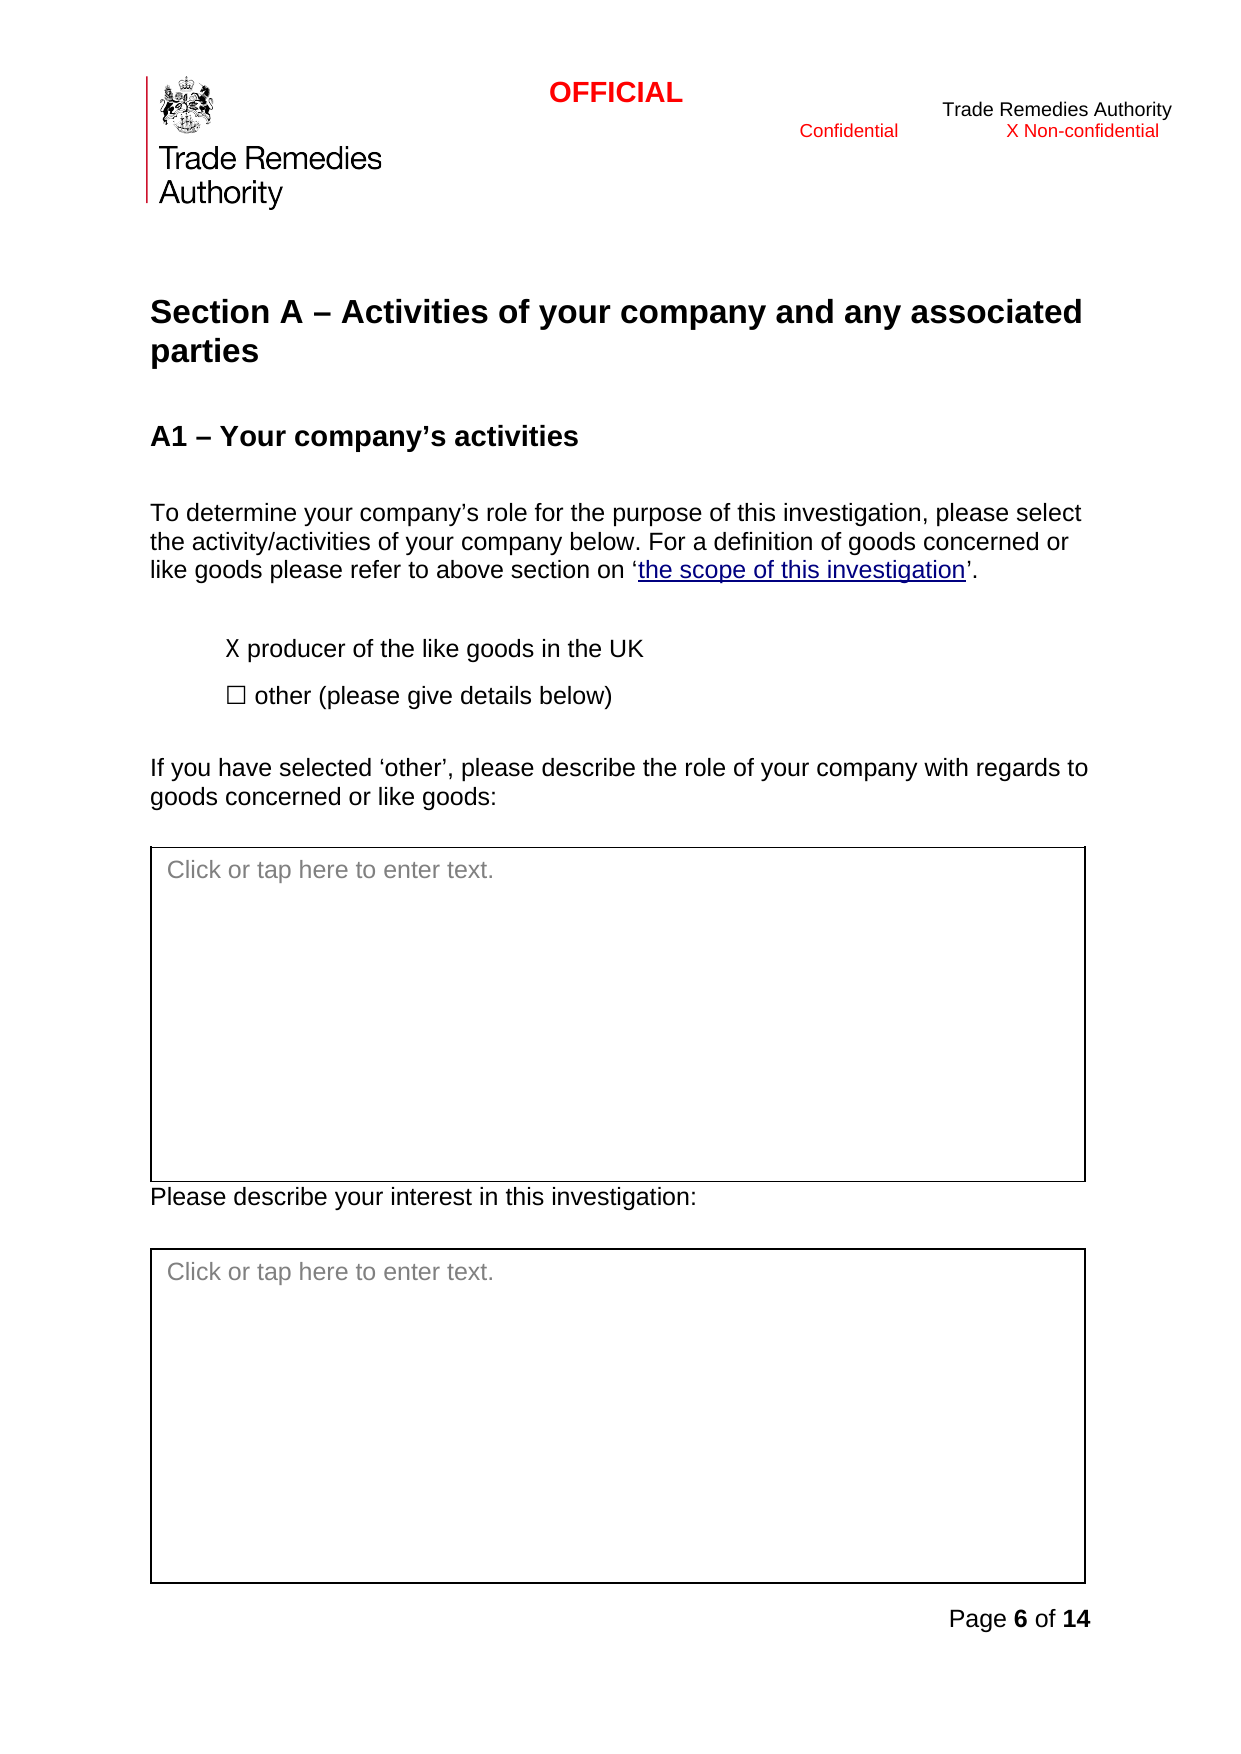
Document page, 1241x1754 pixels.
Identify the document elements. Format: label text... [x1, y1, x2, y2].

subtitle A1 – Your company’s activities [150, 419, 1090, 453]
text ☐ other (please give details below) [225, 677, 1090, 711]
text Please describe your interest in this investigation: [150, 894, 1090, 1211]
text X producer of the like goods in the UK [225, 631, 1090, 665]
text Click or tap here to enter text. [167, 1257, 1069, 1286]
text If you have selected ‘other’, please describe the role of your company with regards to goods concerned or like goods: [150, 753, 1090, 810]
subtitle Section A – Activities of your company and any associated parties [150, 293, 1090, 369]
text Click or tap here to enter text. [167, 855, 1069, 884]
text To determine your company’s role for the purpose of this investigation, please select the activity/activities of your company below. For a definition of goods concerned or like goods please refer to above section on ‘the scope of this investigation’. [150, 498, 1090, 584]
